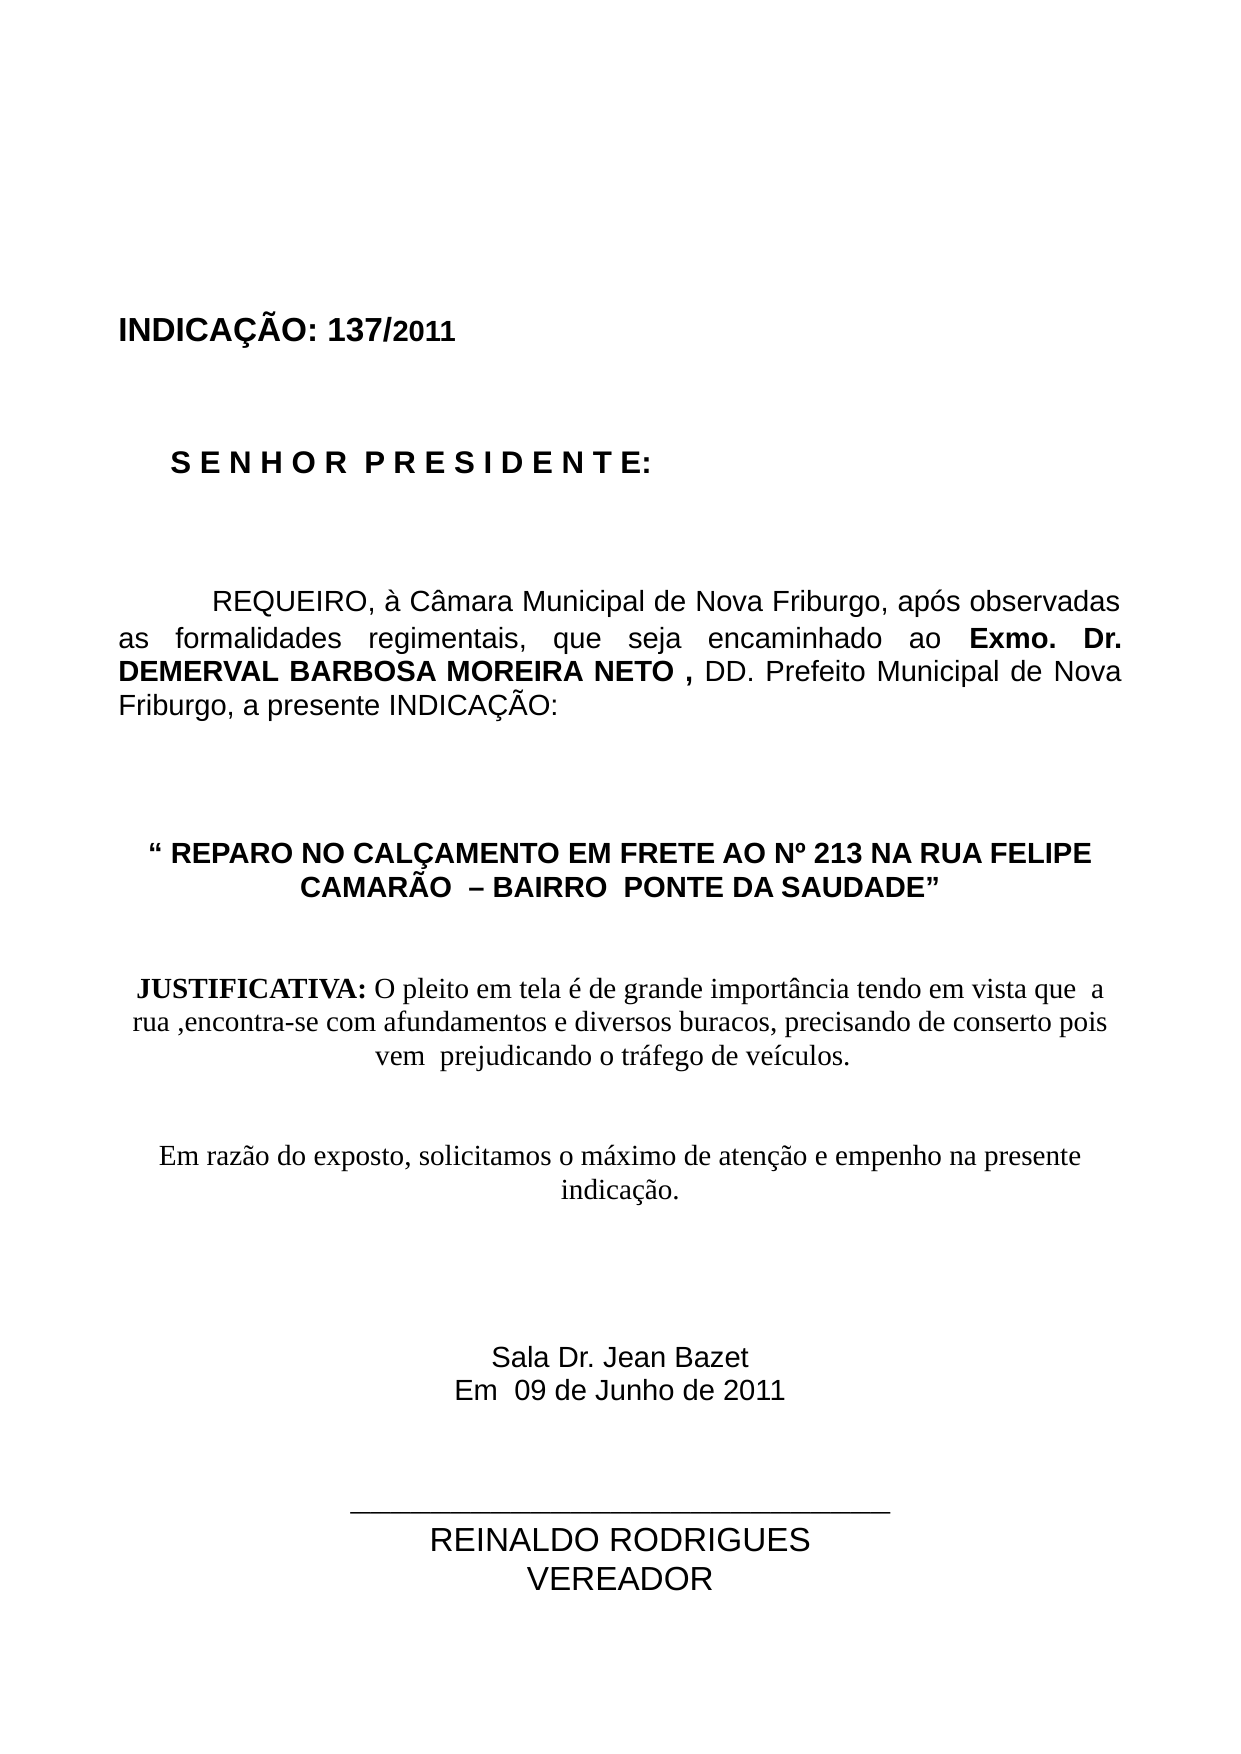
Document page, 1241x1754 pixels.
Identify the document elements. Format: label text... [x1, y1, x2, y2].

text “ REPARO NO CALÇAMENTO EM FRETE AO Nº 213 NA RUA FELIPE CAMARÃO – BAIRRO PONTE DA SAUDADE” [118, 837, 1122, 904]
text REQUEIRO, à Câmara Municipal de Nova Friburgo, após observadas as formalidades regimentais, que seja encaminhado ao Exmo. Dr. DEMERVAL BARBOSA MOREIRA NETO , DD. Prefeito Municipal de Nova Friburgo, a presente INDICAÇÃO: [118, 584, 1122, 721]
text REINALDO RODRIGUES [118, 1520, 1122, 1559]
text Sala Dr. Jean Bazet [118, 1340, 1122, 1373]
text Em 09 de Junho de 2011 [118, 1373, 1122, 1407]
text JUSTIFICATIVA: O pleito em tela é de grande importância tendo em vista que a rua ,encontra-se com afundamentos e diversos buracos, precisando de conserto pois vem prejudicando o tráfego de veículos. [118, 971, 1122, 1071]
text INDICAÇÃO: 137/2011 [118, 310, 1122, 349]
text Em razão do exposto, solicitamos o máximo de atenção e empenho na presente indicação. [118, 1138, 1122, 1206]
text VEREADOR [118, 1559, 1122, 1597]
text S E N H O R P R E S I D E N T E: [118, 444, 1122, 481]
text ___________________________ [118, 1482, 1122, 1520]
